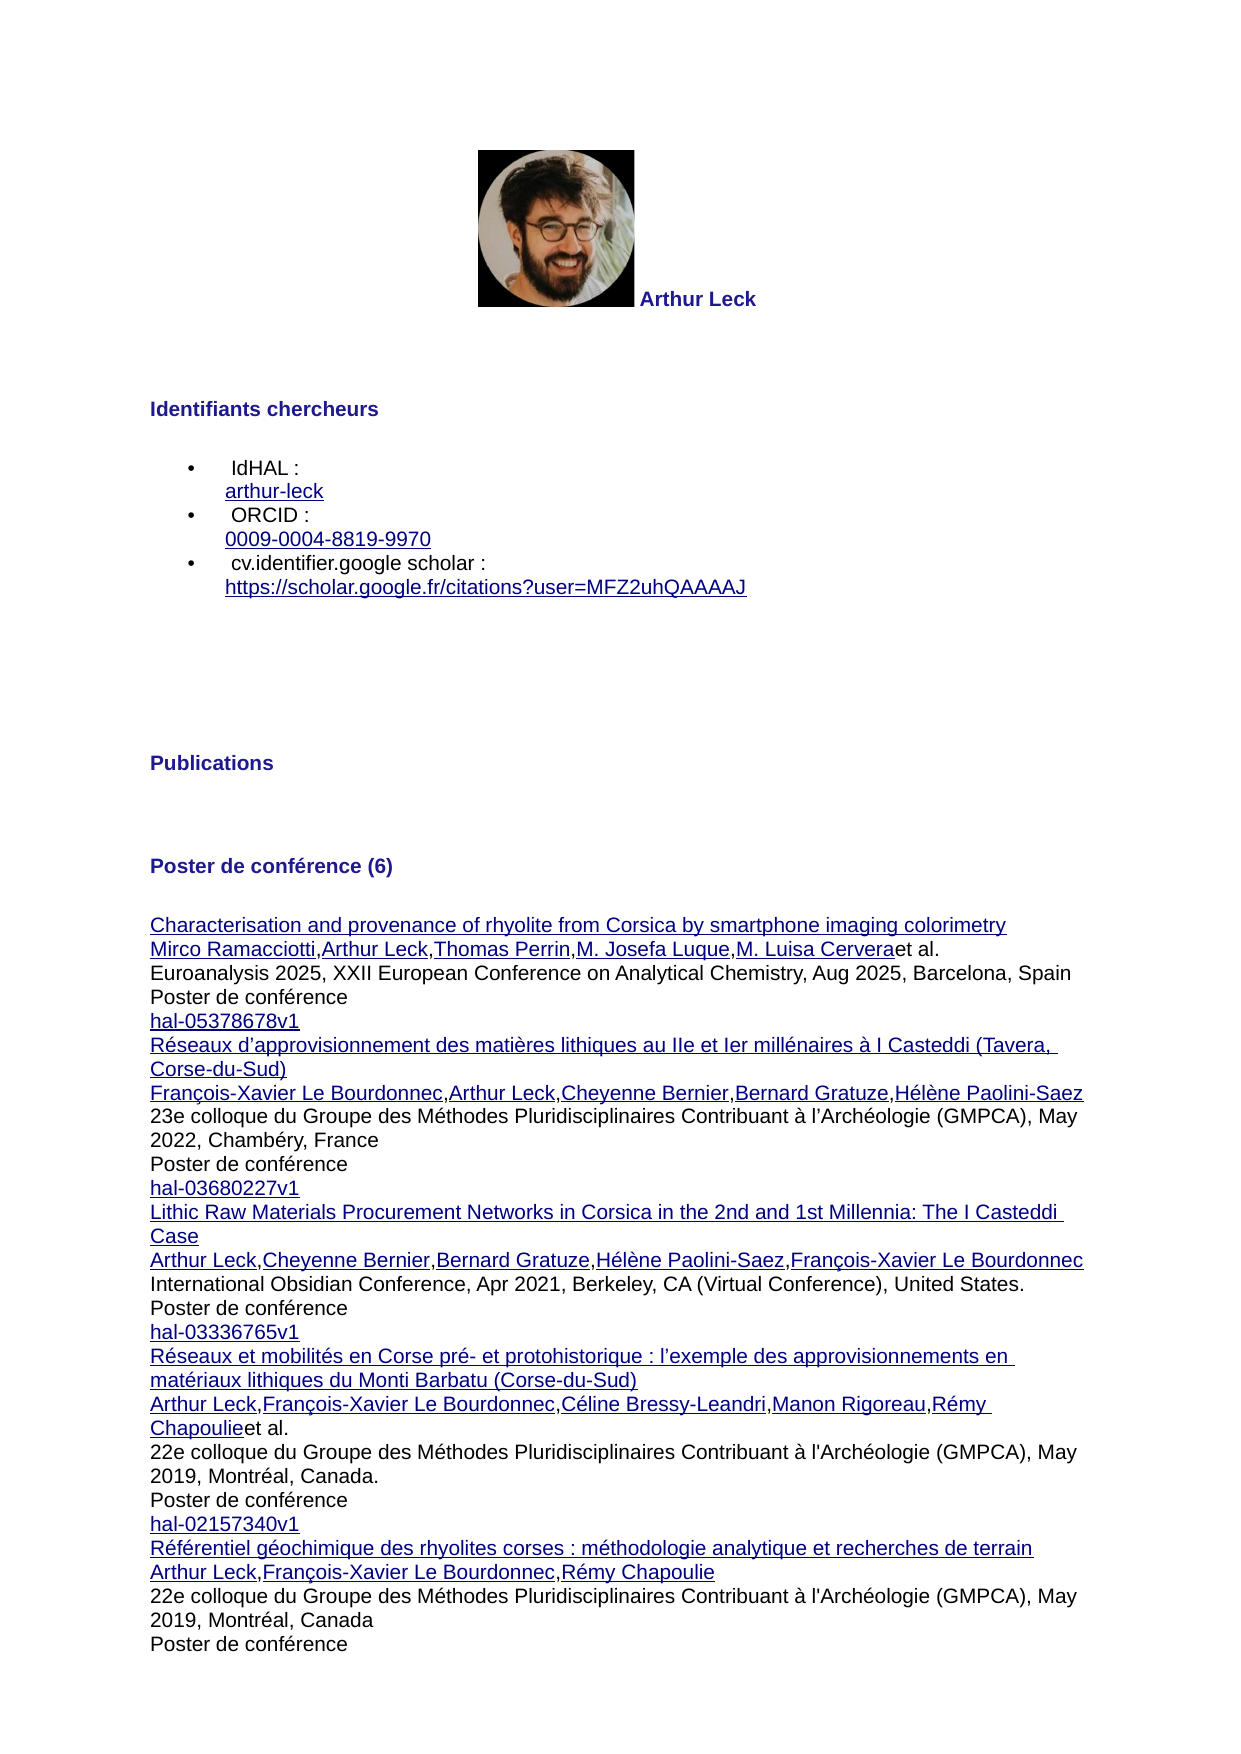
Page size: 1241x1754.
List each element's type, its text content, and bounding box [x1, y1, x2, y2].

subtitle Identifiants chercheurs [150, 397, 1090, 421]
list https://scholar.google.fr/citations?user=MFZ2uhQAAAAJ [187, 575, 1090, 599]
subtitle Poster de conférence (6) [150, 854, 1090, 878]
list IdHAL : [187, 455, 1090, 479]
table_header Characterisation and provenance of rhyolite from Corsica by smartphone imaging colorimetry Mirco Ramacciotti,Arthur Leck,Thomas Perrin,M. Josefa Luque,M. Luisa Cerveraet al. Euroanalysis 2025, XXII European Conference on Analytical Chemistry, Aug 2025, Barcelona, Spain Poster de conférence hal-05378678v1 [150, 913, 1090, 1032]
list cv.identifier.google scholar : [187, 551, 1090, 575]
table_cell Référentiel géochimique des rhyolites corses : méthodologie analytique et recherches de terrain Arthur Leck,François-Xavier Le Bourdonnec,Rémy Chapoulie 22e colloque du Groupe des Méthodes Pluridisciplinaires Contribuant à l'Archéologie (GMPCA), May 2019, Montréal, Canada Poster de conférence [150, 1536, 1090, 1655]
table_cell Lithic Raw Materials Procurement Networks in Corsica in the 2nd and 1st Millennia: The I Casteddi Case Arthur Leck,Cheyenne Bernier,Bernard Gratuze,Hélène Paolini-Saez,François-Xavier Le Bourdonnec International Obsidian Conference, Apr 2021, Berkeley, CA (Virtual Conference), United States. Poster de conférence hal-03336765v1 [150, 1200, 1090, 1344]
subtitle Publications [150, 751, 1090, 775]
subtitle Arthur Leck [150, 150, 1090, 311]
table_cell Réseaux d’approvisionnement des matières lithiques au IIe et Ier millénaires à I Casteddi (Tavera, Corse-du-Sud) François-Xavier Le Bourdonnec,Arthur Leck,Cheyenne Bernier,Bernard Gratuze,Hélène Paolini-Saez 23e colloque du Groupe des Méthodes Pluridisciplinaires Contribuant à l’Archéologie (GMPCA), May 2022, Chambéry, France Poster de conférence hal-03680227v1 [150, 1033, 1090, 1200]
picture [478, 150, 635, 307]
list arthur-leck [187, 479, 1090, 503]
list 0009-0004-8819-9970 [187, 527, 1090, 551]
table_cell Réseaux et mobilités en Corse pré- et protohistorique : l’exemple des approvisionnements en matériaux lithiques du Monti Barbatu (Corse-du-Sud) Arthur Leck,François-Xavier Le Bourdonnec,Céline Bressy-Leandri,Manon Rigoreau,Rémy Chapoulieet al. 22e colloque du Groupe des Méthodes Pluridisciplinaires Contribuant à l'Archéologie (GMPCA), May 2019, Montréal, Canada. Poster de conférence hal-02157340v1 [150, 1344, 1090, 1536]
list ORCID : [187, 503, 1090, 527]
